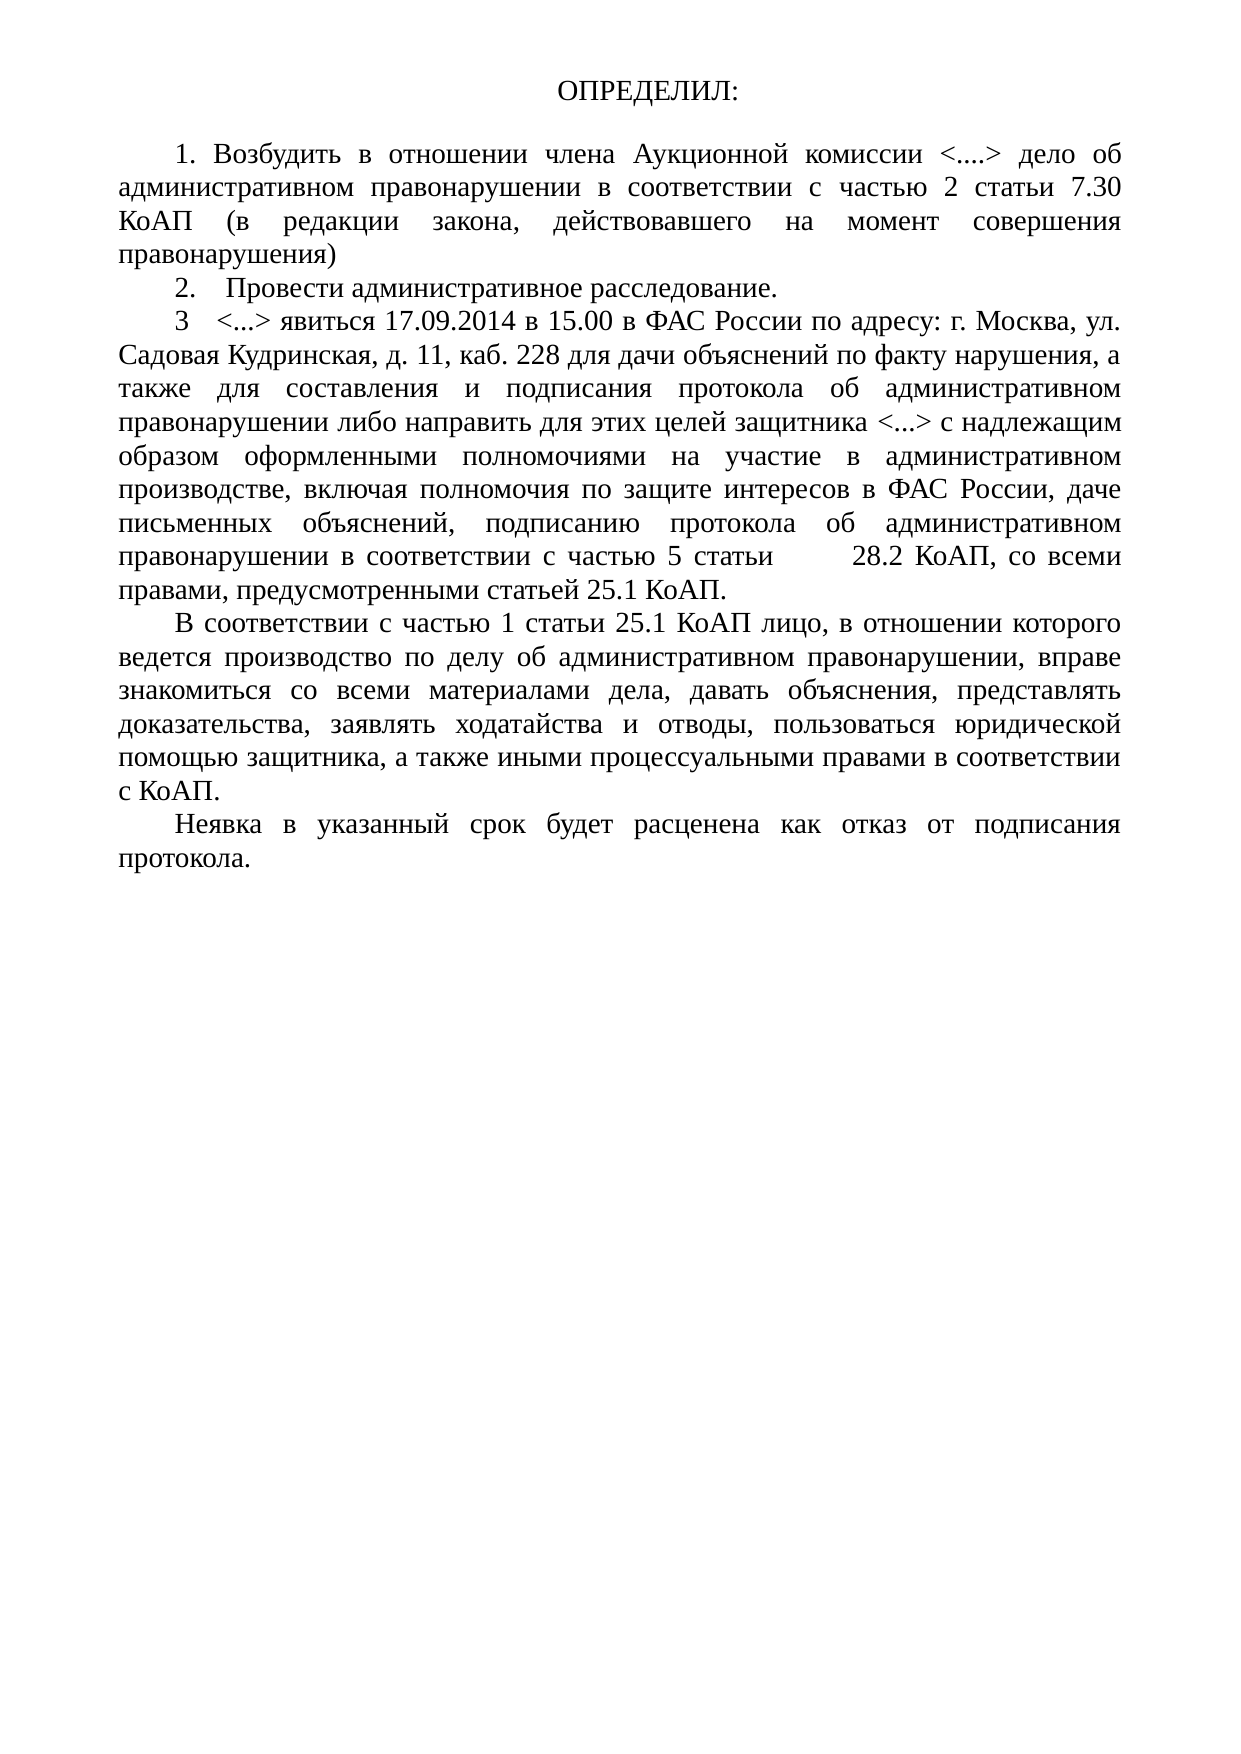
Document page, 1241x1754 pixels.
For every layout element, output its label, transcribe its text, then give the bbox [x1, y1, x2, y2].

text В соответствии с частью 1 статьи 25.1 КоАП лицо, в отношении которого ведется производство по делу об административном правонарушении, вправе знакомиться со всеми материалами дела, давать объяснения, представлять доказательства, заявлять ходатайства и отводы, пользоваться юридической помощью защитника, а также иными процессуальными правами в соответствии с КоАП. [118, 605, 1122, 807]
text 2. Провести административное расследование. [118, 270, 1122, 303]
text 1. Возбудить в отношении члена Аукционной комиссии <....> дело об административном правонарушении в соответствии с частью 2 статьи 7.30 КоАП (в редакции закона, действовавшего на момент совершения правонарушения) [118, 136, 1122, 270]
text ОПРЕДЕЛИЛ: [118, 73, 1122, 107]
text Неявка в указанный срок будет расценена как отказ от подписания протокола. [118, 807, 1122, 874]
text 3 <...> явиться 17.09.2014 в 15.00 в ФАС России по адресу: г. Москва, ул. Садовая Кудринская, д. 11, каб. 228 для дачи объяснений по факту нарушения, а также для составления и подписания протокола об административном правонарушении либо направить для этих целей защитника <...> с надлежащим образом оформленными полномочиями на участие в административном производстве, включая полномочия по защите интересов в ФАС России, даче письменных объяснений, подписанию протокола об административном правонарушении в соответствии с частью 5 статьи 28.2 КоАП, со всеми правами, предусмотренными статьей 25.1 КоАП. [118, 303, 1122, 605]
